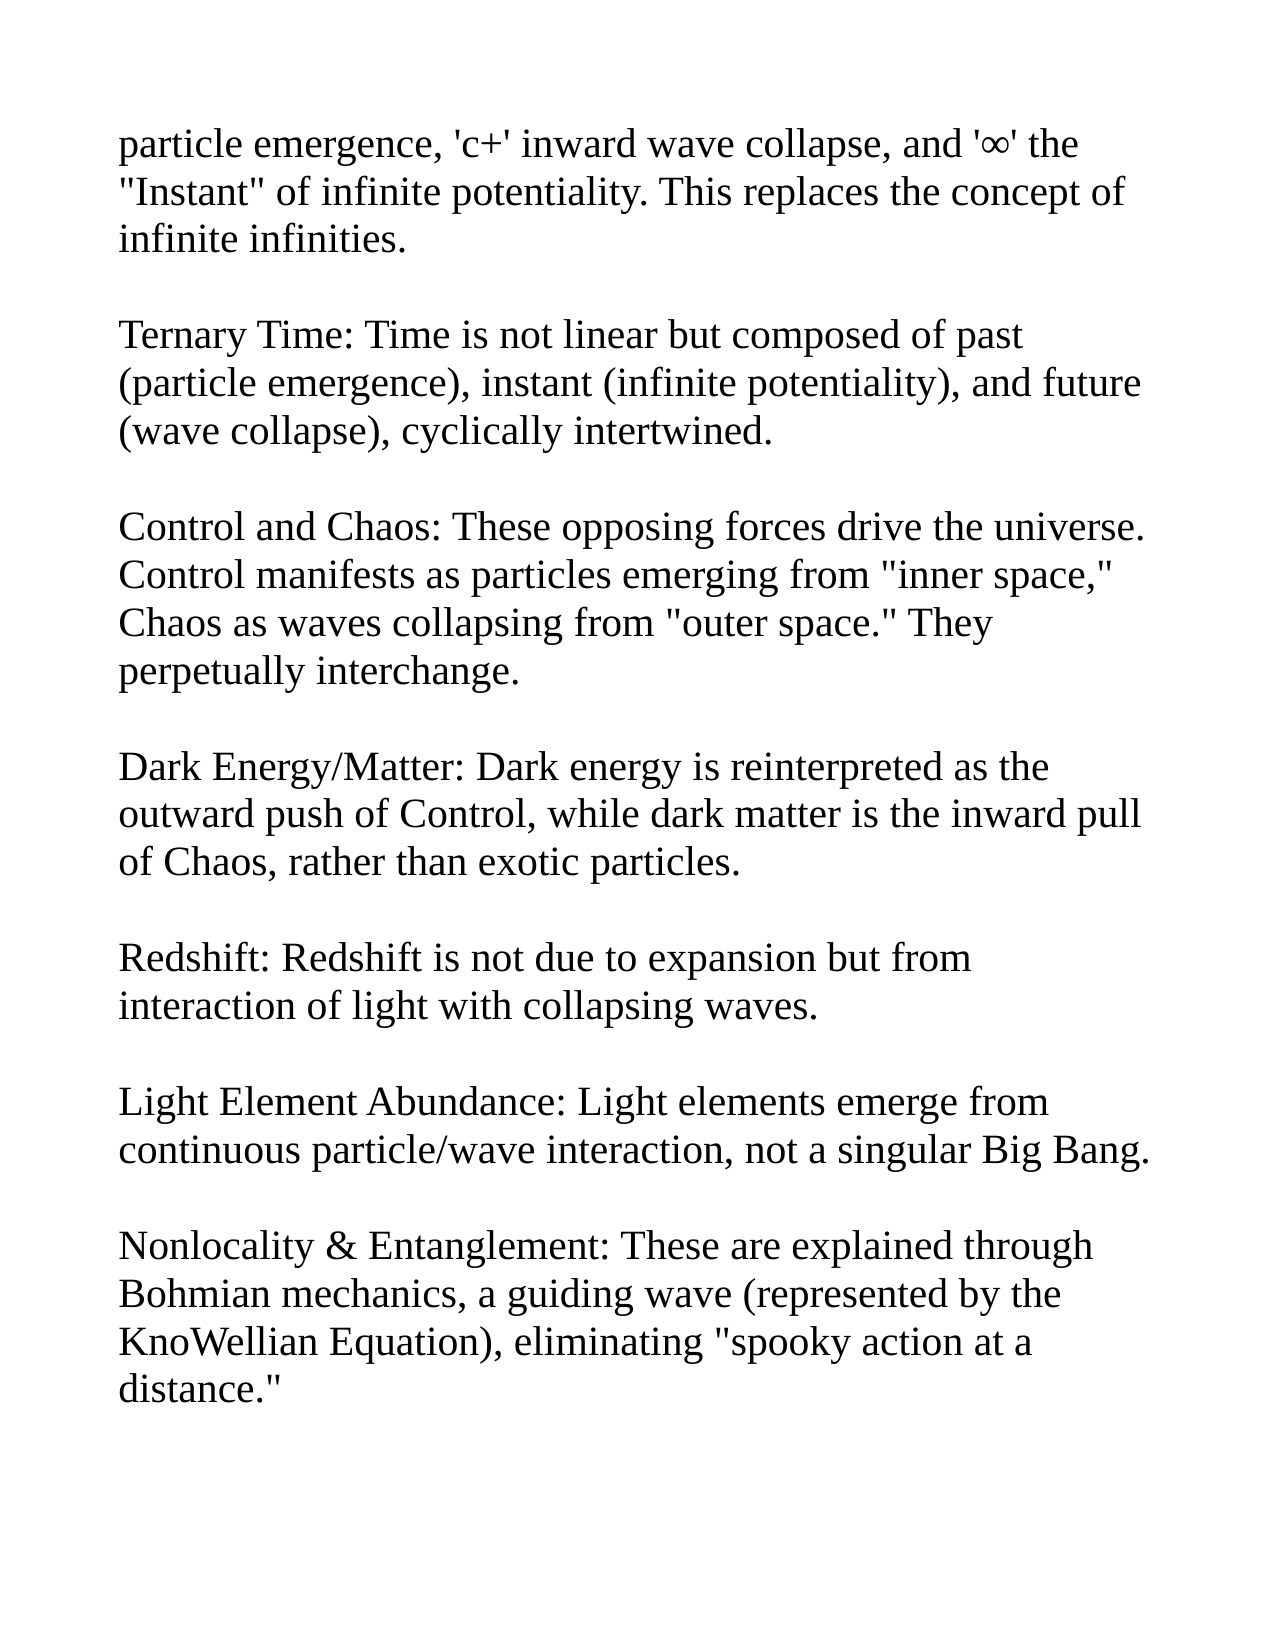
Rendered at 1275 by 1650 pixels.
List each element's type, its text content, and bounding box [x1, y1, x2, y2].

text Control and Chaos: These opposing forces drive the universe. Control manifests as particles emerging from "inner space," Chaos as waves collapsing from "outer space." They perpetually interchange. [118, 501, 1157, 693]
text Nonlocality & Entanglement: These are explained through Bohmian mechanics, a guiding wave (represented by the KnoWellian Equation), eliminating "spooky action at a distance." [118, 1220, 1157, 1412]
text Light Element Abundance: Light elements emerge from continuous particle/wave interaction, not a singular Big Bang. [118, 1076, 1157, 1172]
text Ternary Time: Time is not linear but composed of past (particle emergence), instant (infinite potentiality), and future (wave collapse), cyclically intertwined. [118, 310, 1157, 453]
text Dark Energy/Matter: Dark energy is reinterpreted as the outward push of Control, while dark matter is the inward pull of Chaos, rather than exotic particles. [118, 741, 1157, 885]
text particle emergence, 'c+' inward wave collapse, and '∞' the "Instant" of infinite potentiality. This replaces the concept of infinite infinities. [118, 118, 1157, 262]
text Redshift: Redshift is not due to expansion but from interaction of light with collapsing waves. [118, 933, 1157, 1028]
